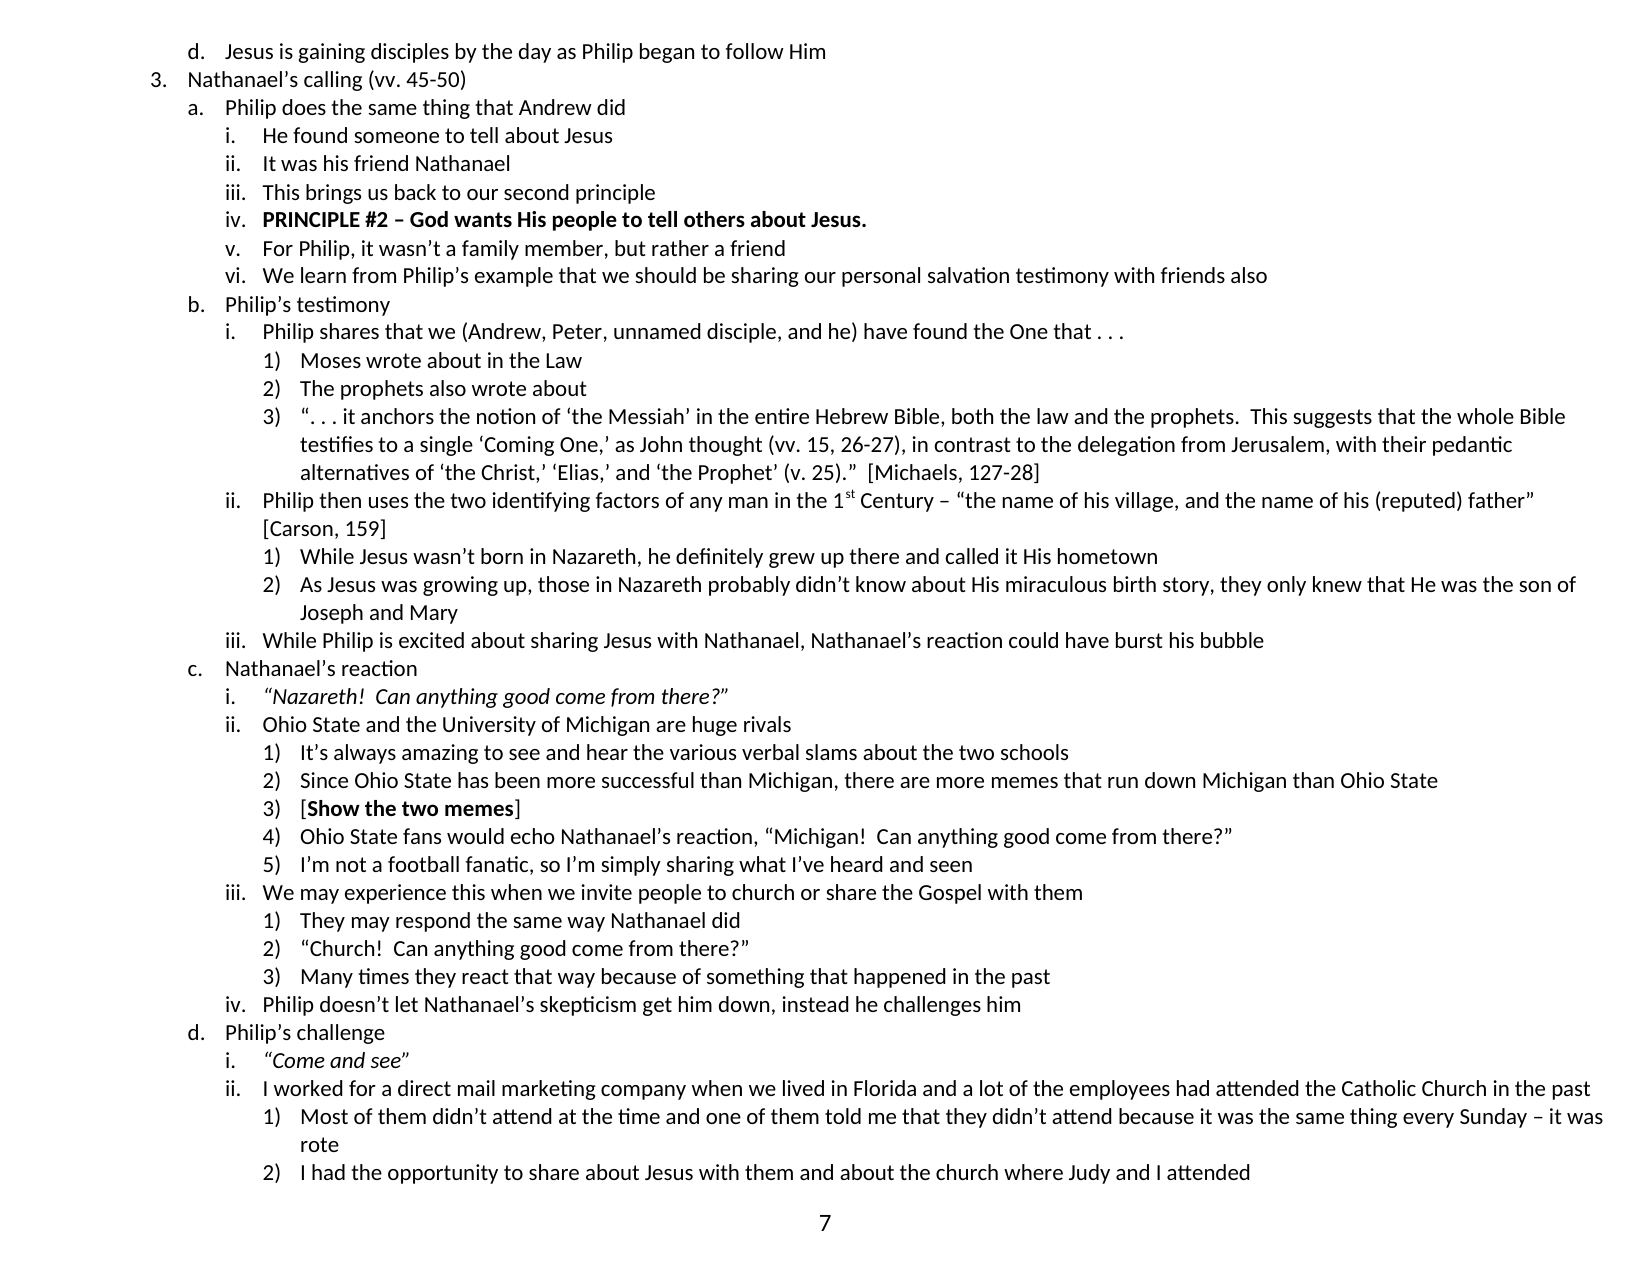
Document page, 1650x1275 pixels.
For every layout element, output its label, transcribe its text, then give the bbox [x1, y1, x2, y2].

list Nathanael’s reaction [187, 654, 1612, 682]
list It was his friend Nathanael [225, 149, 1612, 178]
list Philip then uses the two identifying factors of any man in the 1st Century – “the name of his village, and the name of his (reputed) father” [Carson, 159] [225, 486, 1612, 542]
list While Philip is excited about sharing Jesus with Nathanael, Nathanael’s reaction could have burst his bubble [225, 626, 1612, 654]
list As Jesus was growing up, those in Nazareth probably didn’t know about His miraculous birth story, they only knew that He was the son of Joseph and Mary [262, 570, 1612, 626]
list “Come and see” [225, 1046, 1612, 1074]
list We may experience this when we invite people to church or share the Gospel with them [225, 878, 1612, 906]
list For Philip, it wasn’t a family member, but rather a friend [225, 234, 1612, 262]
list The prophets also wrote about [262, 374, 1612, 402]
list Philip does the same thing that Andrew did [187, 93, 1612, 122]
list Philip doesn’t let Nathanael’s skepticism get him down, instead he challenges him [225, 990, 1612, 1018]
list This brings us back to our second principle [225, 178, 1612, 206]
list Philip’s testimony [187, 290, 1612, 318]
list Since Ohio State has been more successful than Michigan, there are more memes that run down Michigan than Ohio State [262, 766, 1612, 794]
list While Jesus wasn’t born in Nazareth, he definitely grew up there and called it His hometown [262, 542, 1612, 570]
list Ohio State fans would echo Nathanael’s reaction, “Michigan! Can anything good come from there?” [262, 822, 1612, 850]
list I had the opportunity to share about Jesus with them and about the church where Judy and I attended [262, 1158, 1612, 1186]
list We learn from Philip’s example that we should be sharing our personal salvation testimony with friends also [225, 262, 1612, 290]
list Jesus is gaining disciples by the day as Philip began to follow Him [187, 37, 1612, 66]
list PRINCIPLE #2 – God wants His people to tell others about Jesus. [225, 206, 1612, 234]
list They may respond the same way Nathanael did [262, 906, 1612, 934]
list He found someone to tell about Jesus [225, 122, 1612, 149]
list Most of them didn’t attend at the time and one of them told me that they didn’t attend because it was the same thing every Sunday – it was rote [262, 1102, 1612, 1158]
list I’m not a football fanatic, so I’m simply sharing what I’ve heard and seen [262, 850, 1612, 878]
list Many times they react that way because of something that happened in the past [262, 962, 1612, 990]
list It’s always amazing to see and hear the various verbal slams about the two schools [262, 738, 1612, 766]
list Nathanael’s calling (vv. 45-50) [150, 66, 1612, 93]
list Philip shares that we (Andrew, Peter, unnamed disciple, and he) have found the One that . . . [225, 318, 1612, 346]
list Ohio State and the University of Michigan are huge rivals [225, 710, 1612, 738]
list I worked for a direct mail marketing company when we lived in Florida and a lot of the employees had attended the Catholic Church in the past [225, 1074, 1612, 1102]
list Moses wrote about in the Law [262, 346, 1612, 374]
list “Church! Can anything good come from there?” [262, 934, 1612, 962]
list “Nazareth! Can anything good come from there?” [225, 682, 1612, 710]
list Philip’s challenge [187, 1018, 1612, 1046]
list [Show the two memes] [262, 794, 1612, 822]
list “. . . it anchors the notion of ‘the Messiah’ in the entire Hebrew Bible, both the law and the prophets. This suggests that the whole Bible testifies to a single ‘Coming One,’ as John thought (vv. 15, 26-27), in contrast to the delegation from Jerusalem, with their pedantic alternatives of ‘the Christ,’ ‘Elias,’ and ‘the Prophet’ (v. 25).” [Michaels, 127-28] [262, 402, 1612, 486]
